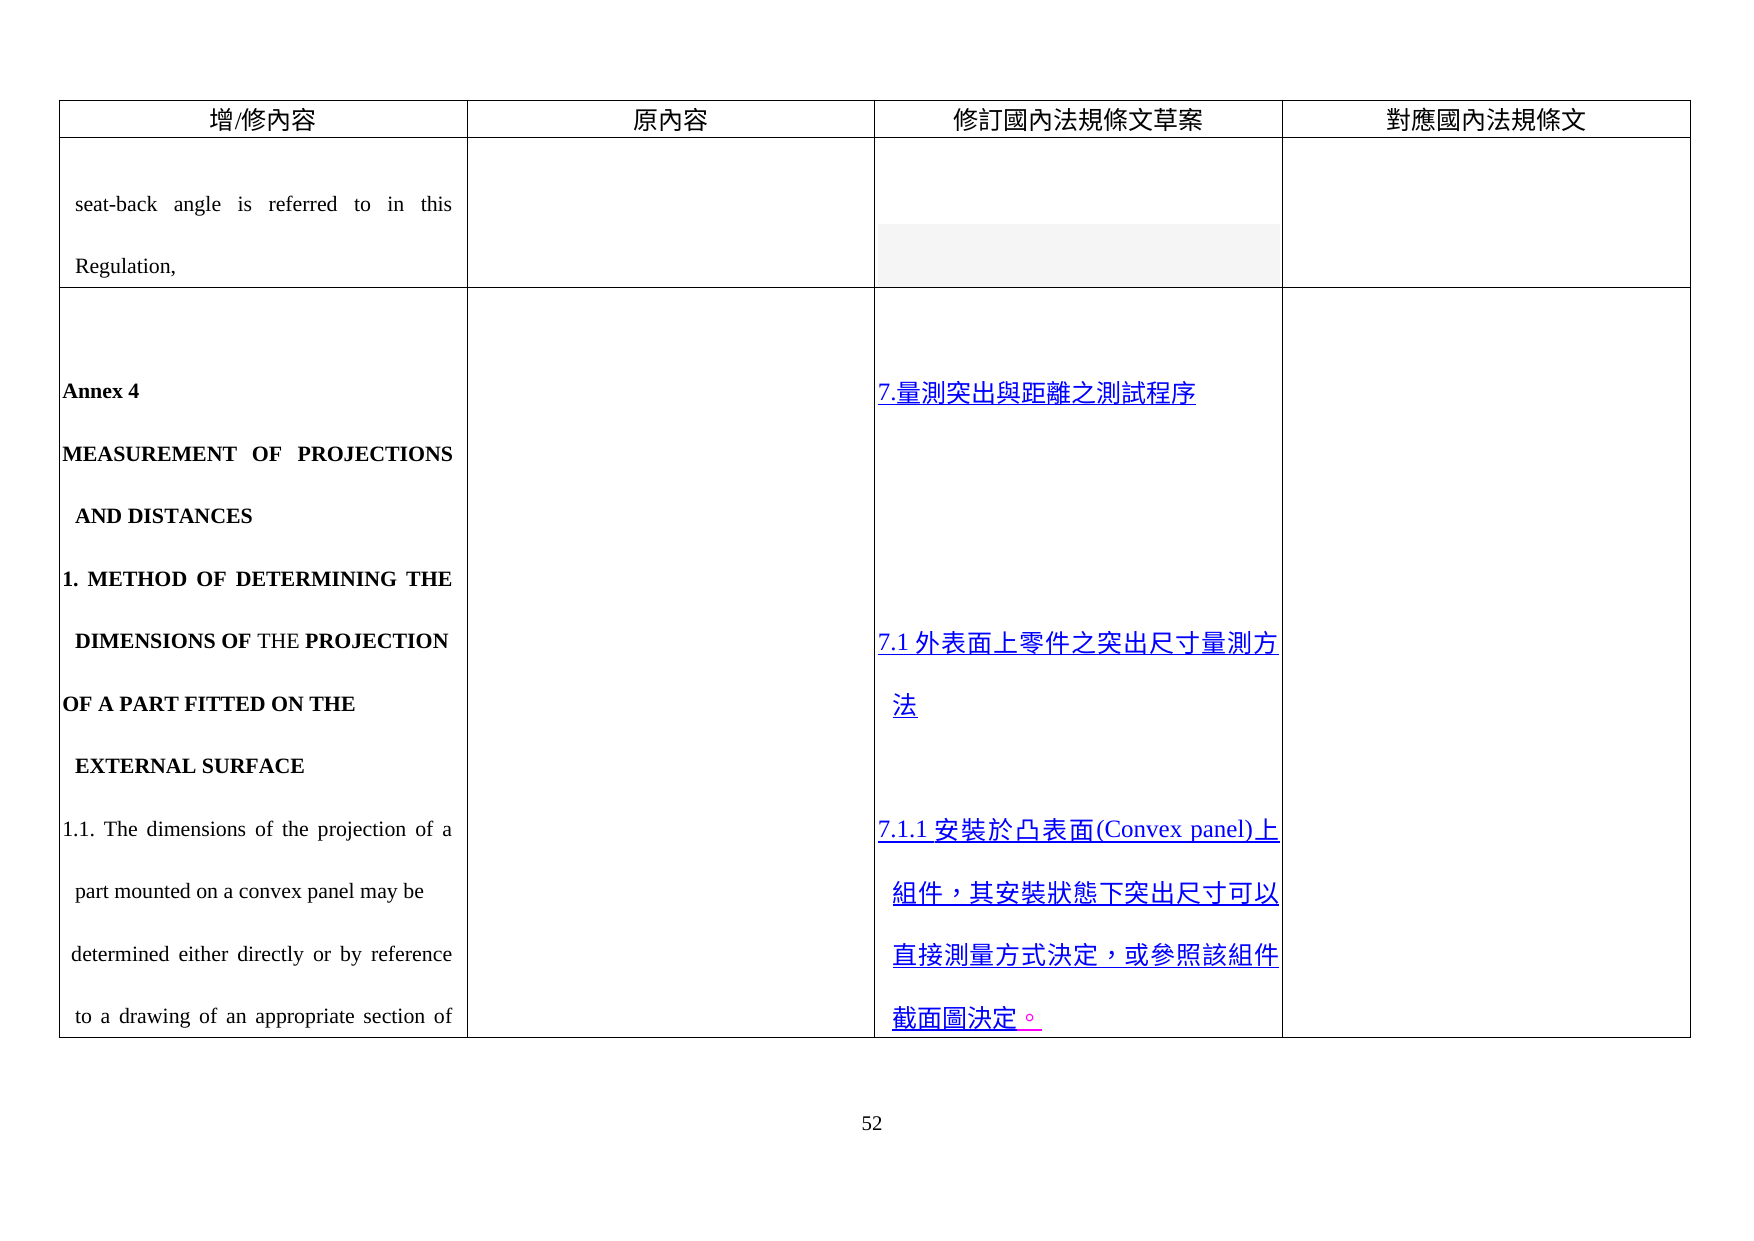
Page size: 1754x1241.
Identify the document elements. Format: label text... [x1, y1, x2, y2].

table_header 對應國內法規條文 [1283, 101, 1690, 137]
table_cell seat-back angle is referred to in this Regulation, [60, 138, 467, 287]
table_cell [1283, 288, 1690, 1037]
table_header 原內容 [468, 101, 874, 137]
table_cell 7.量測突出與距離之測試程序 7.1外表面上零件之突出尺寸量測方法 7.1.1安裝於凸表面(Convex panel)上組件，其安裝狀態下突出尺寸可以直接測量方式決定，或參照該組件截面圖決定。 [875, 288, 1282, 1037]
table_header 增/修內容 [60, 101, 467, 137]
table_cell [468, 288, 874, 1037]
table_cell [875, 138, 1282, 287]
table_header 修訂國內法規條文草案 [875, 101, 1282, 137]
table_cell [1283, 138, 1690, 287]
table_cell Annex 4 MEASUREMENT OF PROJECTIONS AND DISTANCES 1. METHOD OF DETERMINING THE DIMENSIONS OF THE PROJECTION OF A PART FITTED ON THE EXTERNAL SURFACE 1.1. The dimensions of the projection of a part mounted on a convex panel may be determined either directly or by reference to a drawing of an appropriate section of [60, 288, 467, 1037]
table_cell [468, 138, 874, 287]
